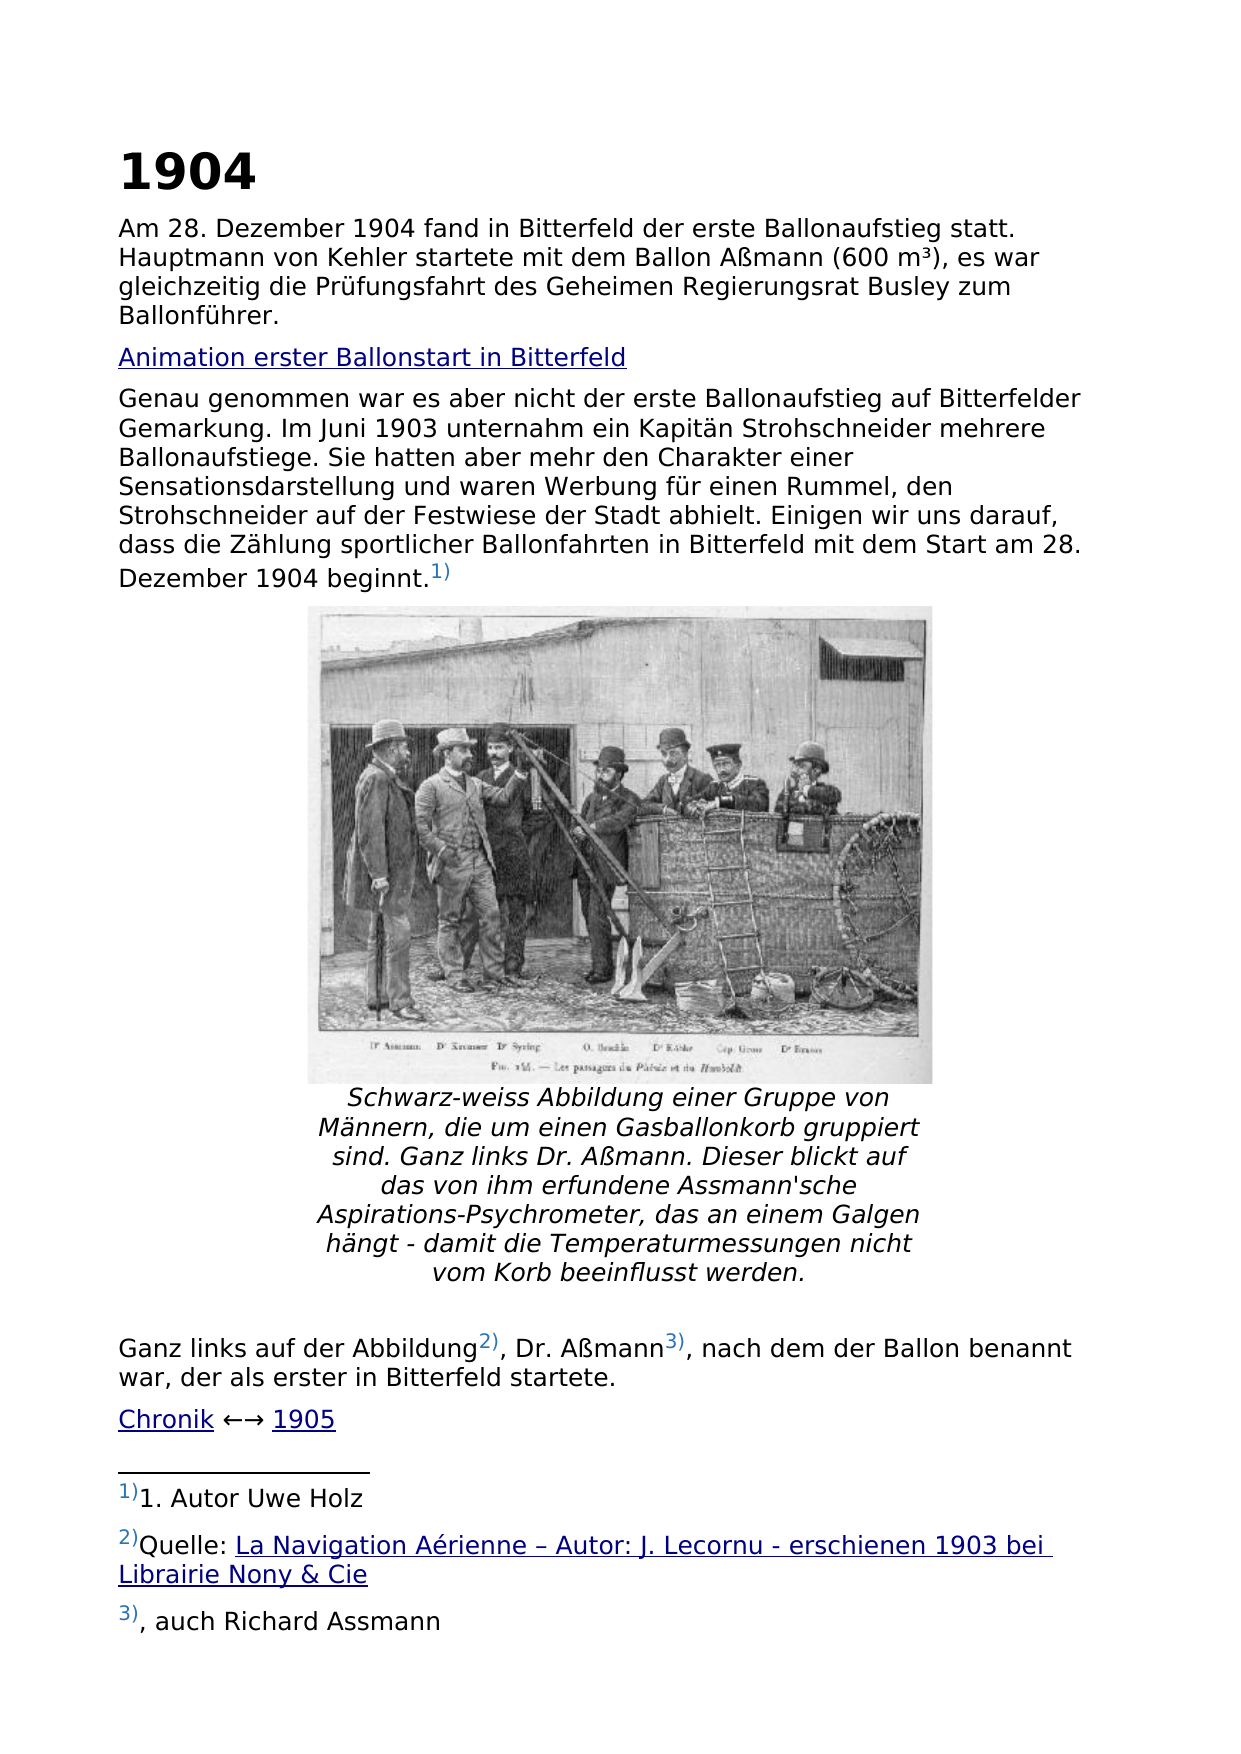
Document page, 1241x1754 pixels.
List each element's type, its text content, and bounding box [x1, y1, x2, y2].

picture [307, 606, 933, 1084]
text Ganz links auf der Abbildung, Dr. Aßmann, nach dem der Ballon benannt war, der als erster in Bitterfeld startete. [118, 1329, 1122, 1393]
subtitle 1904 [118, 143, 1122, 201]
text 1. Autor Uwe Holz [118, 1479, 1122, 1513]
text Animation erster Ballonstart in Bitterfeld [118, 343, 1122, 372]
text Quelle: La Navigation Aérienne – Autor: J. Lecornu - erschienen 1903 bei Librairie Nony & Cie [118, 1526, 1122, 1589]
text Schwarz-weiss Abbildung einer Gruppe von Männern, die um einen Gasballonkorb gruppiert sind. Ganz links Dr. Aßmann. Dieser blickt auf das von ihm erfundene Assmann'sche Aspirations-Psychrometer, das an einem Galgen hängt - damit die Temperaturmessungen nicht vom Korb beeinflusst werden. [308, 1084, 933, 1288]
text Am 28. Dezember 1904 fand in Bitterfeld der erste Ballonaufstieg statt. Hauptmann von Kehler startete mit dem Ballon Aßmann (600 m³), es war gleichzeitig die Prüfungsfahrt des Geheimen Regierungsrat Busley zum Ballonführer. [118, 214, 1122, 331]
text Chronik ←→ 1905 [118, 1405, 1122, 1434]
text , auch Richard Assmann [118, 1602, 1122, 1636]
text Genau genommen war es aber nicht der erste Ballonaufstieg auf Bitterfelder Gemarkung. Im Juni 1903 unternahm ein Kapitän Strohschneider mehrere Ballonaufstiege. Sie hatten aber mehr den Charakter einer Sensationsdarstellung und waren Werbung für einen Rummel, den Strohschneider auf der Festwiese der Stadt abhielt. Einigen wir uns darauf, dass die Zählung sportlicher Ballonfahrten in Bitterfeld mit dem Start am 28. Dezember 1904 beginnt. [118, 385, 1122, 594]
